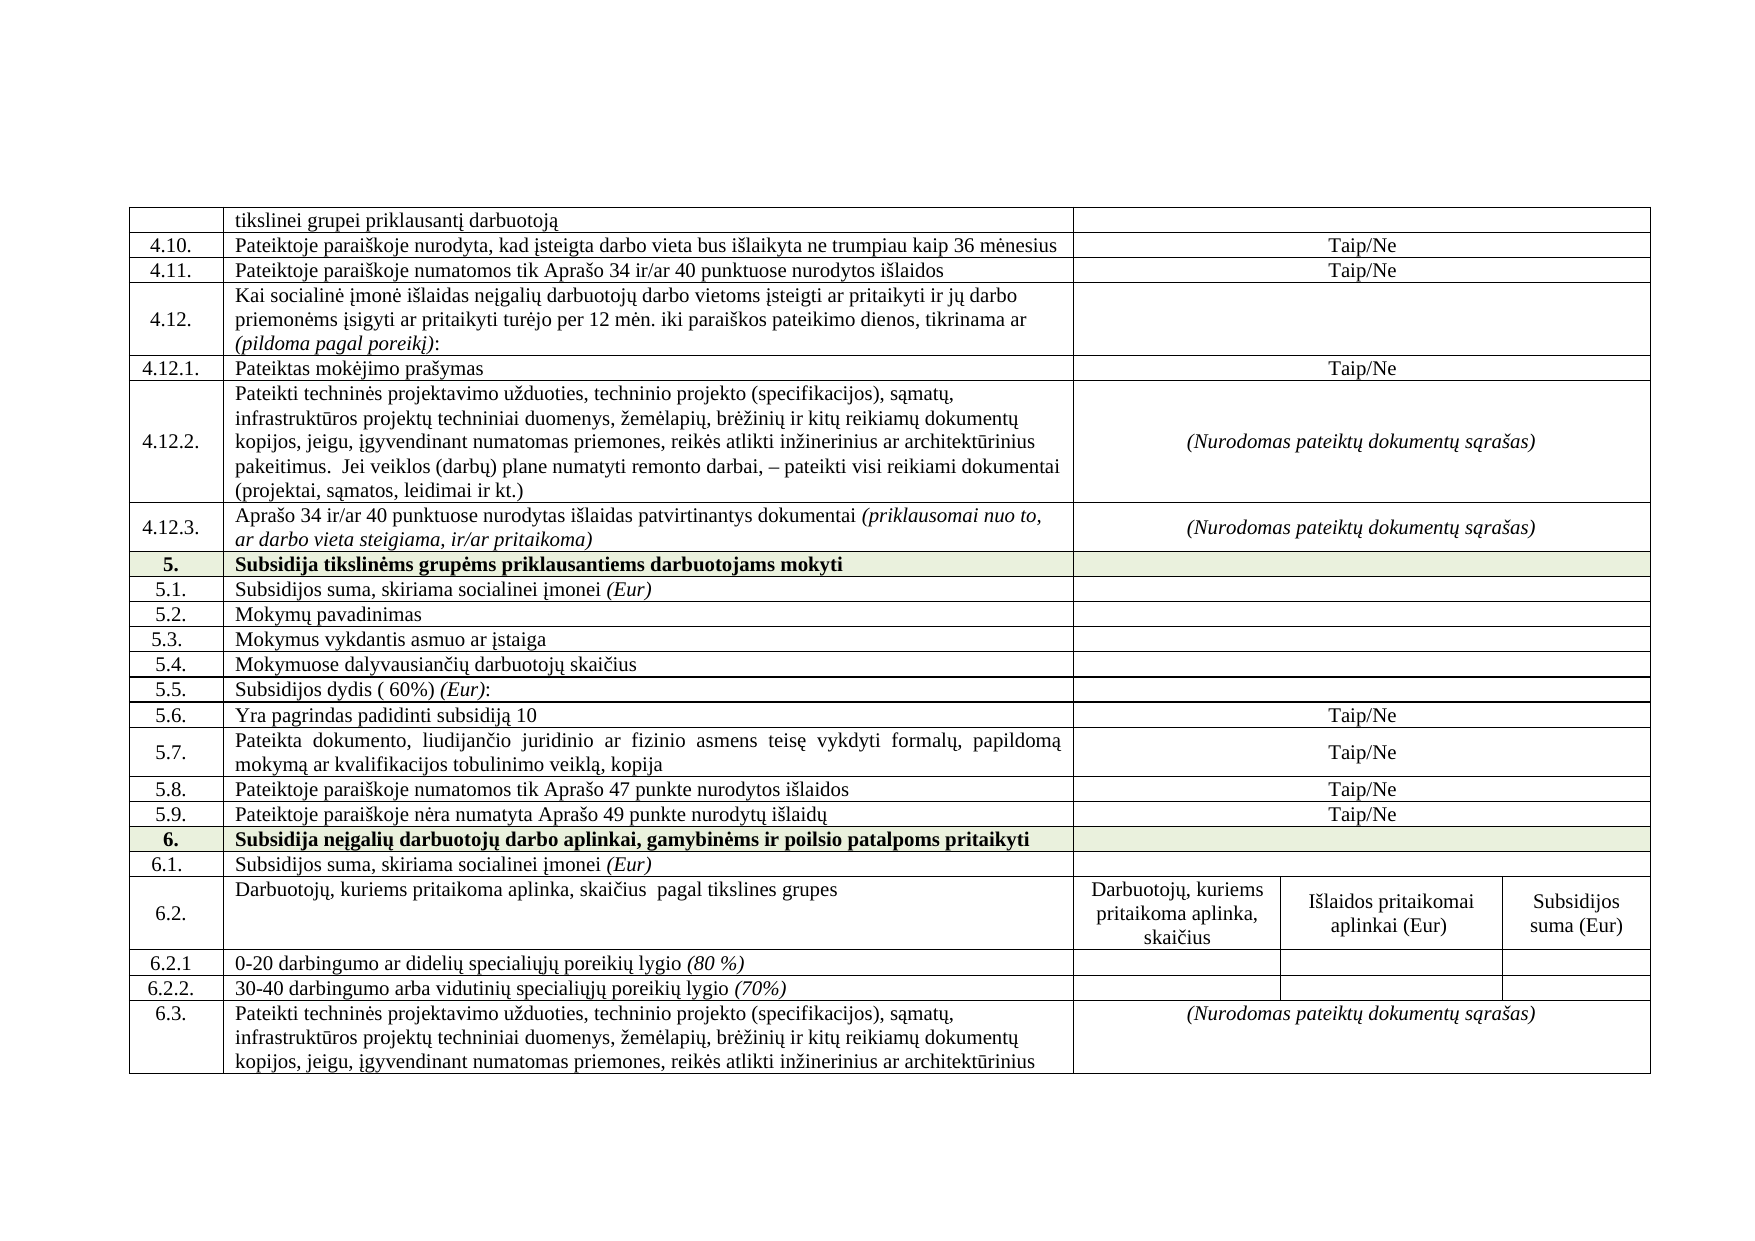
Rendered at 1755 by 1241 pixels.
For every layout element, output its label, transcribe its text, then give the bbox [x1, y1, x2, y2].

table_cell Yra pagrindas padidinti subsidiją 10 [224, 703, 1073, 727]
table_cell 5.3. [130, 627, 223, 651]
table_cell 5.8. [130, 777, 223, 801]
table_cell [1074, 652, 1650, 676]
table_cell 5.4. [130, 652, 223, 676]
table_cell [1074, 283, 1650, 355]
table_cell [1074, 208, 1650, 232]
table_cell [130, 208, 223, 232]
table_cell Mokymų pavadinimas [224, 602, 1073, 626]
table_cell 5. [130, 552, 223, 576]
table_cell 30-40 darbingumo arba vidutinių specialiųjų poreikių lygio (70%) [224, 976, 1073, 999]
table_cell 4.12.1. [130, 356, 223, 380]
table_cell Taip/Ne [1074, 728, 1650, 776]
table_cell 5.6. [130, 703, 223, 727]
table_cell [1074, 827, 1650, 851]
table_cell 5.5. [130, 678, 223, 701]
table_cell (Nurodomas pateiktų dokumentų sąrašas) [1074, 381, 1650, 502]
table_cell [1074, 950, 1280, 974]
table_cell Subsidijos dydis ( 60%) (Eur): [224, 678, 1073, 701]
table_cell 5.2. [130, 602, 223, 626]
table_cell 0-20 darbingumo ar didelių specialiųjų poreikių lygio (80 %) [224, 950, 1073, 974]
table_cell 5.1. [130, 577, 223, 601]
table_cell Subsidijos suma, skiriama socialinei įmonei (Eur) [224, 852, 1073, 876]
table_cell Mokymus vykdantis asmuo ar įstaiga [224, 627, 1073, 651]
table_cell Subsidijos suma (Eur) [1503, 877, 1650, 949]
table_cell Taip/Ne [1074, 356, 1650, 380]
table_cell 6. [130, 827, 223, 851]
table_cell 6.2. [130, 877, 223, 949]
table_cell Pateikta dokumento, liudijančio juridinio ar fizinio asmens teisę vykdyti formalų, papildomą mokymą ar kvalifikacijos tobulinimo veiklą, kopija [224, 728, 1073, 776]
table_cell [1503, 976, 1650, 999]
table_cell Aprašo 34 ir/ar 40 punktuose nurodytas išlaidas patvirtinantys dokumentai (priklausomai nuo to, ar darbo vieta steigiama, ir/ar pritaikoma) [224, 503, 1073, 551]
table_cell [1074, 852, 1650, 876]
table_cell Taip/Ne [1074, 777, 1650, 801]
table_cell [1074, 678, 1650, 701]
table_cell 5.9. [130, 802, 223, 826]
table_cell [1074, 577, 1650, 601]
table_cell [1281, 950, 1502, 974]
table_cell [1074, 627, 1650, 651]
table_cell Mokymuose dalyvausiančių darbuotojų skaičius [224, 652, 1073, 676]
table_cell Pateiktoje paraiškoje numatomos tik Aprašo 47 punkte nurodytos išlaidos [224, 777, 1073, 801]
table_cell (Nurodomas pateiktų dokumentų sąrašas) [1074, 1001, 1650, 1073]
table_cell 4.10. [130, 233, 223, 257]
table_cell Pateiktoje paraiškoje numatomos tik Aprašo 34 ir/ar 40 punktuose nurodytos išlaidos [224, 258, 1073, 282]
table_cell Taip/Ne [1074, 258, 1650, 282]
table_cell 4.12. [130, 283, 223, 355]
table_cell Pateiktoje paraiškoje nėra numatyta Aprašo 49 punkte nurodytų išlaidų [224, 802, 1073, 826]
table_cell Darbuotojų, kuriems pritaikoma aplinka, skaičius [1074, 877, 1280, 949]
table_cell 4.11. [130, 258, 223, 282]
table_cell Pateikti techninės projektavimo užduoties, techninio projekto (specifikacijos), sąmatų, infrastruktūros projektų techniniai duomenys, žemėlapių, brėžinių ir kitų reikiamų dokumentų kopijos, jeigu, įgyvendinant numatomas priemones, reikės atlikti inžinerinius ar architektūrinius pakeitimus. Jei veiklos (darbų) plane numatyti remonto darbai, – pateikti visi reikiami dokumentai (projektai, sąmatos, leidimai ir kt.) [224, 381, 1073, 502]
table_cell [1074, 976, 1280, 999]
table_cell [1074, 602, 1650, 626]
table_cell Kai socialinė įmonė išlaidas neįgalių darbuotojų darbo vietoms įsteigti ar pritaikyti ir jų darbo priemonėms įsigyti ar pritaikyti turėjo per 12 mėn. iki paraiškos pateikimo dienos, tikrinama ar (pildoma pagal poreikį): [224, 283, 1073, 355]
table_cell 4.12.3. [130, 503, 223, 551]
table_cell 5.7. [130, 728, 223, 776]
table_cell Išlaidos pritaikomai aplinkai (Eur) [1281, 877, 1502, 949]
table_cell Darbuotojų, kuriems pritaikoma aplinka, skaičius pagal tikslines grupes [224, 877, 1073, 949]
table_cell Pateiktoje paraiškoje nurodyta, kad įsteigta darbo vieta bus išlaikyta ne trumpiau kaip 36 mėnesius [224, 233, 1073, 257]
table_cell 4.12.2. [130, 381, 223, 502]
table_cell (Nurodomas pateiktų dokumentų sąrašas) [1074, 503, 1650, 551]
table_cell 6.2.2. [130, 976, 223, 999]
table_cell Subsidijos suma, skiriama socialinei įmonei (Eur) [224, 577, 1073, 601]
table_cell Pateiktas mokėjimo prašymas [224, 356, 1073, 380]
table_cell [1074, 552, 1650, 576]
table_cell Subsidija neįgalių darbuotojų darbo aplinkai, gamybinėms ir poilsio patalpoms pritaikyti [224, 827, 1073, 851]
table_cell Taip/Ne [1074, 233, 1650, 257]
table_cell 6.3. [130, 1001, 223, 1073]
table_cell tikslinei grupei priklausantį darbuotoją [224, 208, 1073, 232]
table_cell Subsidija tikslinėms grupėms priklausantiems darbuotojams mokyti [224, 552, 1073, 576]
table_cell 6.1. [130, 852, 223, 876]
table_cell 6.2.1 [130, 950, 223, 974]
table_cell Taip/Ne [1074, 802, 1650, 826]
table_cell [1503, 950, 1650, 974]
table_cell Taip/Ne [1074, 703, 1650, 727]
table_cell Pateikti techninės projektavimo užduoties, techninio projekto (specifikacijos), sąmatų, infrastruktūros projektų techniniai duomenys, žemėlapių, brėžinių ir kitų reikiamų dokumentų kopijos, jeigu, įgyvendinant numatomas priemones, reikės atlikti inžinerinius ar architektūrinius [224, 1001, 1073, 1073]
table_cell [1281, 976, 1502, 999]
